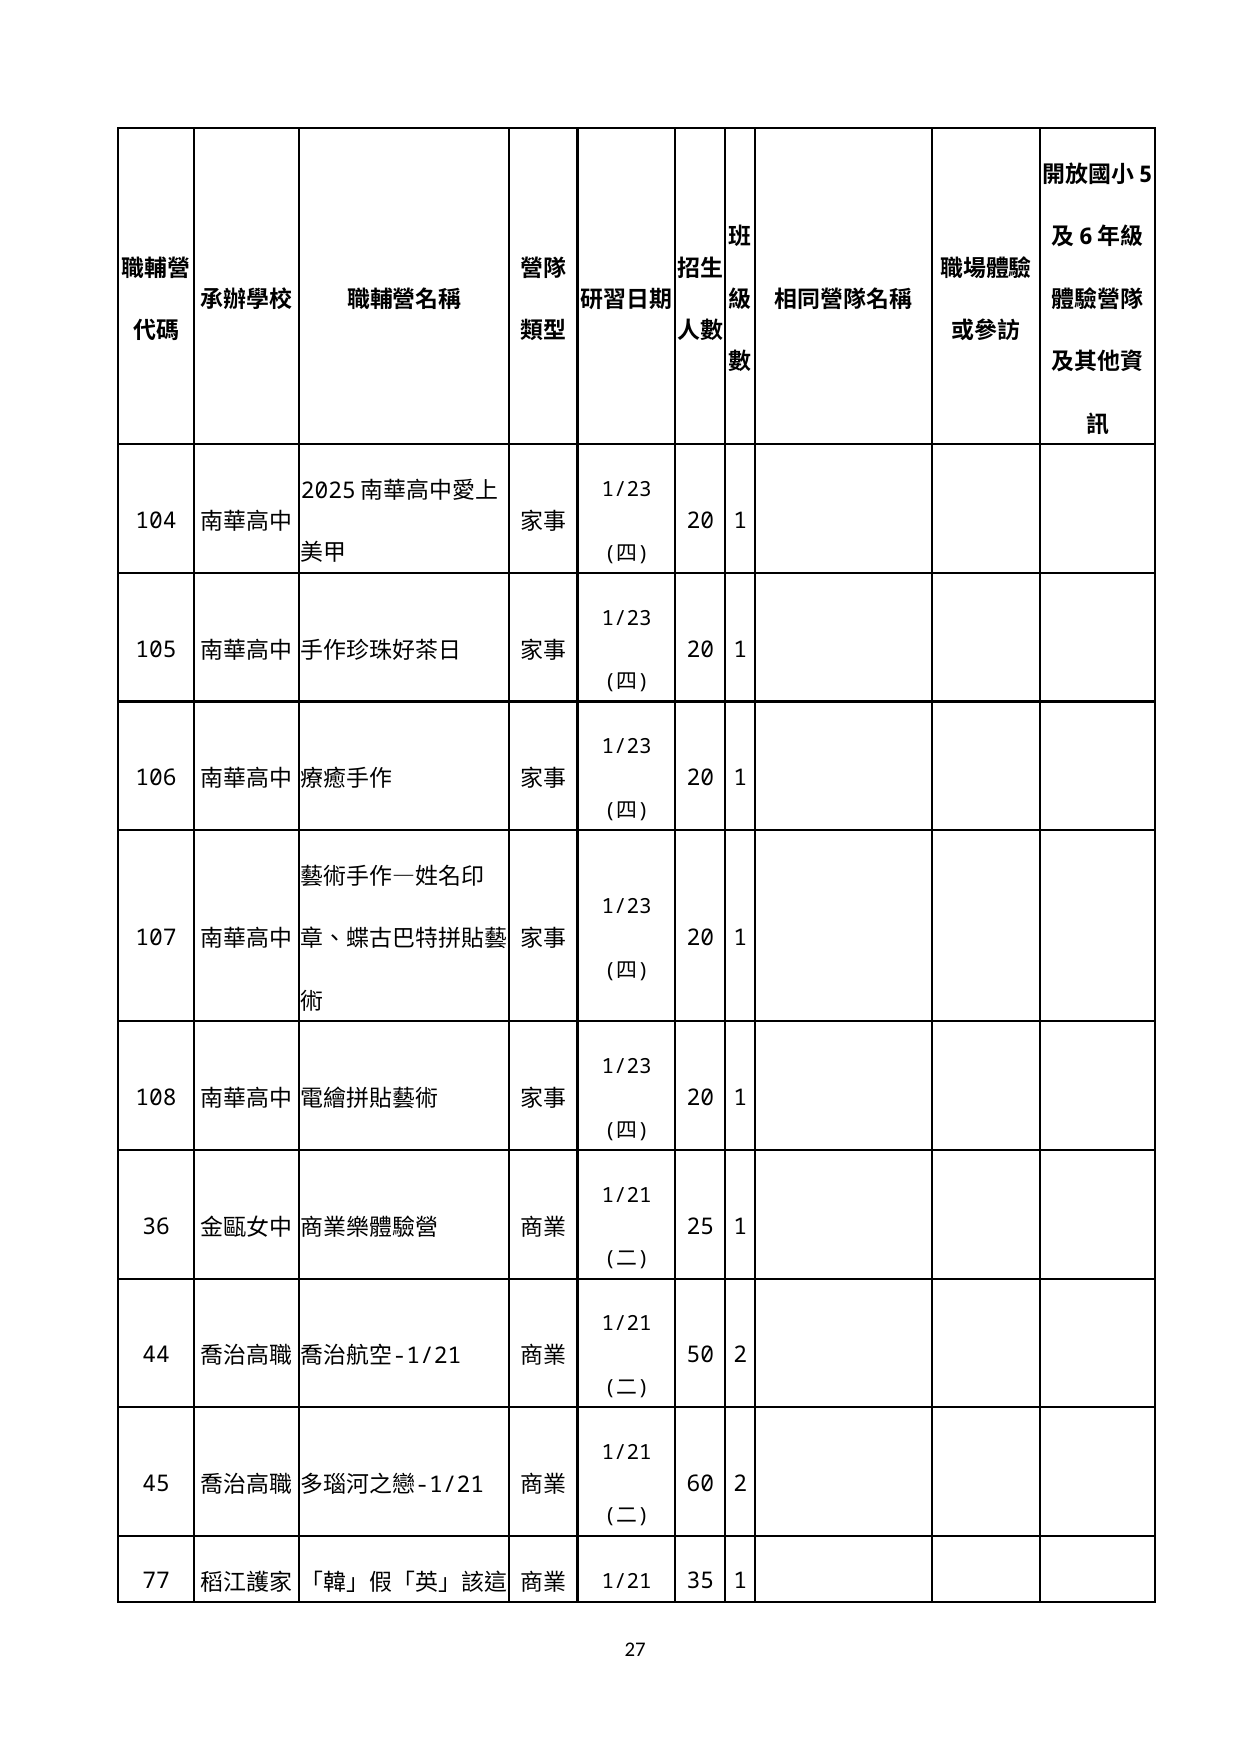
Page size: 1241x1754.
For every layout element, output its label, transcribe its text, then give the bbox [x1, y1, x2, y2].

table_cell 77 [119, 1537, 193, 1601]
table_cell 20 [676, 574, 724, 700]
table_cell [756, 1537, 931, 1601]
table_cell 1/23(四) [579, 703, 674, 829]
table_cell 手作珍珠好茶日 [300, 574, 508, 700]
table_cell 商業 [510, 1537, 576, 1601]
table_cell 喬治航空-1/21 [300, 1280, 508, 1406]
table_cell [756, 831, 931, 1020]
table_cell [1041, 574, 1154, 700]
table_cell 「韓」假「英」該這 [300, 1537, 508, 1601]
table_cell 1/23(四) [579, 831, 674, 1020]
table_cell 20 [676, 703, 724, 829]
table_cell 36 [119, 1151, 193, 1277]
table_header 職輔營名稱 [300, 129, 508, 443]
table_cell [756, 445, 931, 572]
table_cell 金甌女中 [195, 1151, 298, 1277]
table_cell 喬治高職 [195, 1280, 298, 1406]
table_header 研習日期 [579, 129, 674, 443]
table_cell [933, 831, 1039, 1020]
table_cell 電繪拼貼藝術 [300, 1022, 508, 1149]
table_cell 104 [119, 445, 193, 572]
table_cell [1041, 1280, 1154, 1406]
table_cell [1041, 1151, 1154, 1277]
table_header 相同營隊名稱 [756, 129, 931, 443]
table_cell 1 [726, 1151, 754, 1277]
table_cell 稻江護家 [195, 1537, 298, 1601]
table_cell [756, 1022, 931, 1149]
table_cell 家事 [510, 1022, 576, 1149]
table_cell 家事 [510, 703, 576, 829]
table_cell [933, 1408, 1039, 1535]
table_cell 45 [119, 1408, 193, 1535]
table_cell 1 [726, 445, 754, 572]
table_cell 南華高中 [195, 1022, 298, 1149]
table_cell 1 [726, 703, 754, 829]
table_cell 1/23(四) [579, 574, 674, 700]
table_cell 1 [726, 831, 754, 1020]
table_cell 1/23(四) [579, 1022, 674, 1149]
table_cell 南華高中 [195, 831, 298, 1020]
table_cell 家事 [510, 574, 576, 700]
table_cell 50 [676, 1280, 724, 1406]
table_cell 1/23(四) [579, 445, 674, 572]
table_cell [933, 1151, 1039, 1277]
table_cell 藝術手作—姓名印章、蝶古巴特拼貼藝術 [300, 831, 508, 1020]
table_cell 2025南華高中愛上美甲 [300, 445, 508, 572]
table_cell [756, 1151, 931, 1277]
table_cell 1 [726, 1022, 754, 1149]
table_cell 60 [676, 1408, 724, 1535]
table_cell 商業 [510, 1151, 576, 1277]
table_cell 南華高中 [195, 703, 298, 829]
table_cell 南華高中 [195, 445, 298, 572]
table_cell 2 [726, 1408, 754, 1535]
table_cell 家事 [510, 831, 576, 1020]
table_cell 108 [119, 1022, 193, 1149]
table_header 承辦學校 [195, 129, 298, 443]
table_cell 1/21 [579, 1537, 674, 1601]
table_cell [933, 1280, 1039, 1406]
table_cell 1 [726, 574, 754, 700]
table_cell 105 [119, 574, 193, 700]
table_cell 商業樂體驗營 [300, 1151, 508, 1277]
table_cell 1/21(二) [579, 1408, 674, 1535]
table_cell 南華高中 [195, 574, 298, 700]
table_header 開放國小5及6年級體驗營隊及其他資訊 [1041, 129, 1154, 443]
table_cell 20 [676, 831, 724, 1020]
table_header 班級數 [726, 129, 754, 443]
table_cell [933, 574, 1039, 700]
table_cell 商業 [510, 1408, 576, 1535]
table_cell 25 [676, 1151, 724, 1277]
table_cell [1041, 1022, 1154, 1149]
table_cell [756, 1408, 931, 1535]
table_cell 44 [119, 1280, 193, 1406]
table_cell 20 [676, 1022, 724, 1149]
table_cell 多瑙河之戀-1/21 [300, 1408, 508, 1535]
table_cell [1041, 831, 1154, 1020]
table_cell [933, 703, 1039, 829]
table_header 招生人數 [676, 129, 724, 443]
table_cell [1041, 1408, 1154, 1535]
table_cell [1041, 703, 1154, 829]
table_header 職輔營代碼 [119, 129, 193, 443]
table_cell [756, 1280, 931, 1406]
table_cell [756, 703, 931, 829]
table_cell 1/21(二) [579, 1151, 674, 1277]
table_cell 107 [119, 831, 193, 1020]
table_cell [756, 574, 931, 700]
table_cell [1041, 445, 1154, 572]
table_cell 106 [119, 703, 193, 829]
table_cell 1 [726, 1537, 754, 1601]
table_cell 20 [676, 445, 724, 572]
table_cell 35 [676, 1537, 724, 1601]
table_cell [933, 1537, 1039, 1601]
table_cell 2 [726, 1280, 754, 1406]
table_header 職場體驗或參訪 [933, 129, 1039, 443]
table_cell 療癒手作 [300, 703, 508, 829]
table_cell 家事 [510, 445, 576, 572]
table_cell [933, 445, 1039, 572]
table_cell 喬治高職 [195, 1408, 298, 1535]
table_header 營隊類型 [510, 129, 576, 443]
table_cell [933, 1022, 1039, 1149]
table_cell 商業 [510, 1280, 576, 1406]
table_cell 1/21(二) [579, 1280, 674, 1406]
table_cell [1041, 1537, 1154, 1601]
